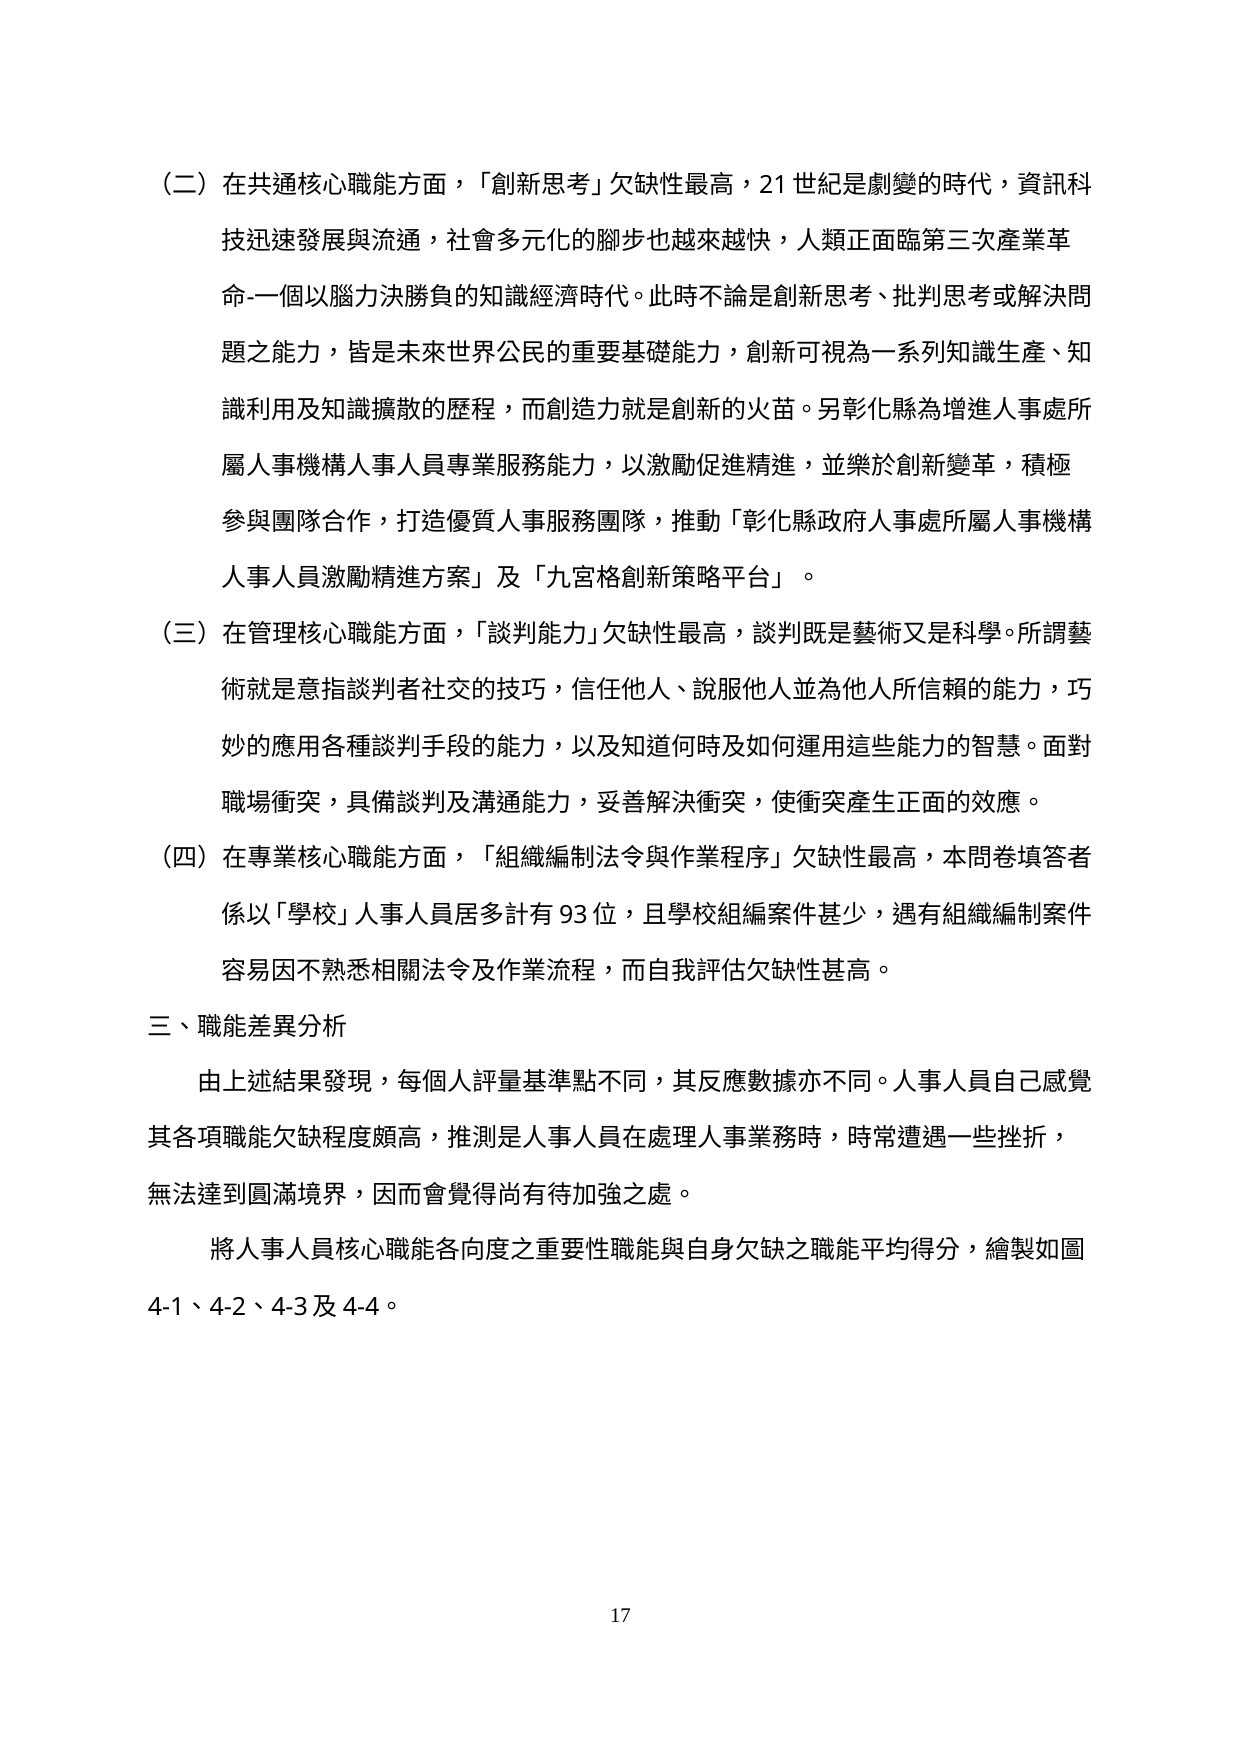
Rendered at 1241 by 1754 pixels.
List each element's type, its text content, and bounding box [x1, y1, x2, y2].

text （四）在專業核心職能方面，「組織編制法令與作業程序」欠缺性最高，本問卷填答者係以「學校」人事人員居多計有93位，且學校組編案件甚少，遇有組織編制案件容易因不熟悉相關法令及作業流程，而自我評估欠缺性甚高。 [148, 837, 1092, 987]
text （三）在管理核心職能方面，「談判能力」欠缺性最高，談判既是藝術又是科學。所謂藝術就是意指談判者社交的技巧，信任他人、說服他人並為他人所信賴的能力，巧妙的應用各種談判手段的能力，以及知道何時及如何運用這些能力的智慧。面對職場衝突，具備談判及溝通能力，妥善解決衝突，使衝突產生正面的效應。 [148, 613, 1092, 819]
text 將人事人員核心職能各向度之重要性職能與自身欠缺之職能平均得分，繪製如圖4-1、4-2、4-3及4-4。 [148, 1229, 1092, 1323]
text 由上述結果發現，每個人評量基準點不同，其反應數據亦不同。人事人員自己感覺其各項職能欠缺程度頗高，推測是人事人員在處理人事業務時，時常遭遇一些挫折，無法達到圓滿境界，因而會覺得尚有待加強之處。 [148, 1061, 1092, 1211]
text 三、職能差異分析 [148, 1005, 1092, 1043]
text （二）在共通核心職能方面，「創新思考」欠缺性最高，21世紀是劇變的時代，資訊科技迅速發展與流通，社會多元化的腳步也越來越快，人類正面臨第三次產業革命-一個以腦力決勝負的知識經濟時代。此時不論是創新思考、批判思考或解決問題之能力，皆是未來世界公民的重要基礎能力，創新可視為一系列知識生產、知識利用及知識擴散的歷程，而創造力就是創新的火苗。另彰化縣為增進人事處所屬人事機構人事人員專業服務能力，以激勵促進精進，並樂於創新變革，積極參與團隊合作，打造優質人事服務團隊，推動「彰化縣政府人事處所屬人事機構人事人員激勵精進方案」及「九宮格創新策略平台」。 [148, 163, 1092, 595]
